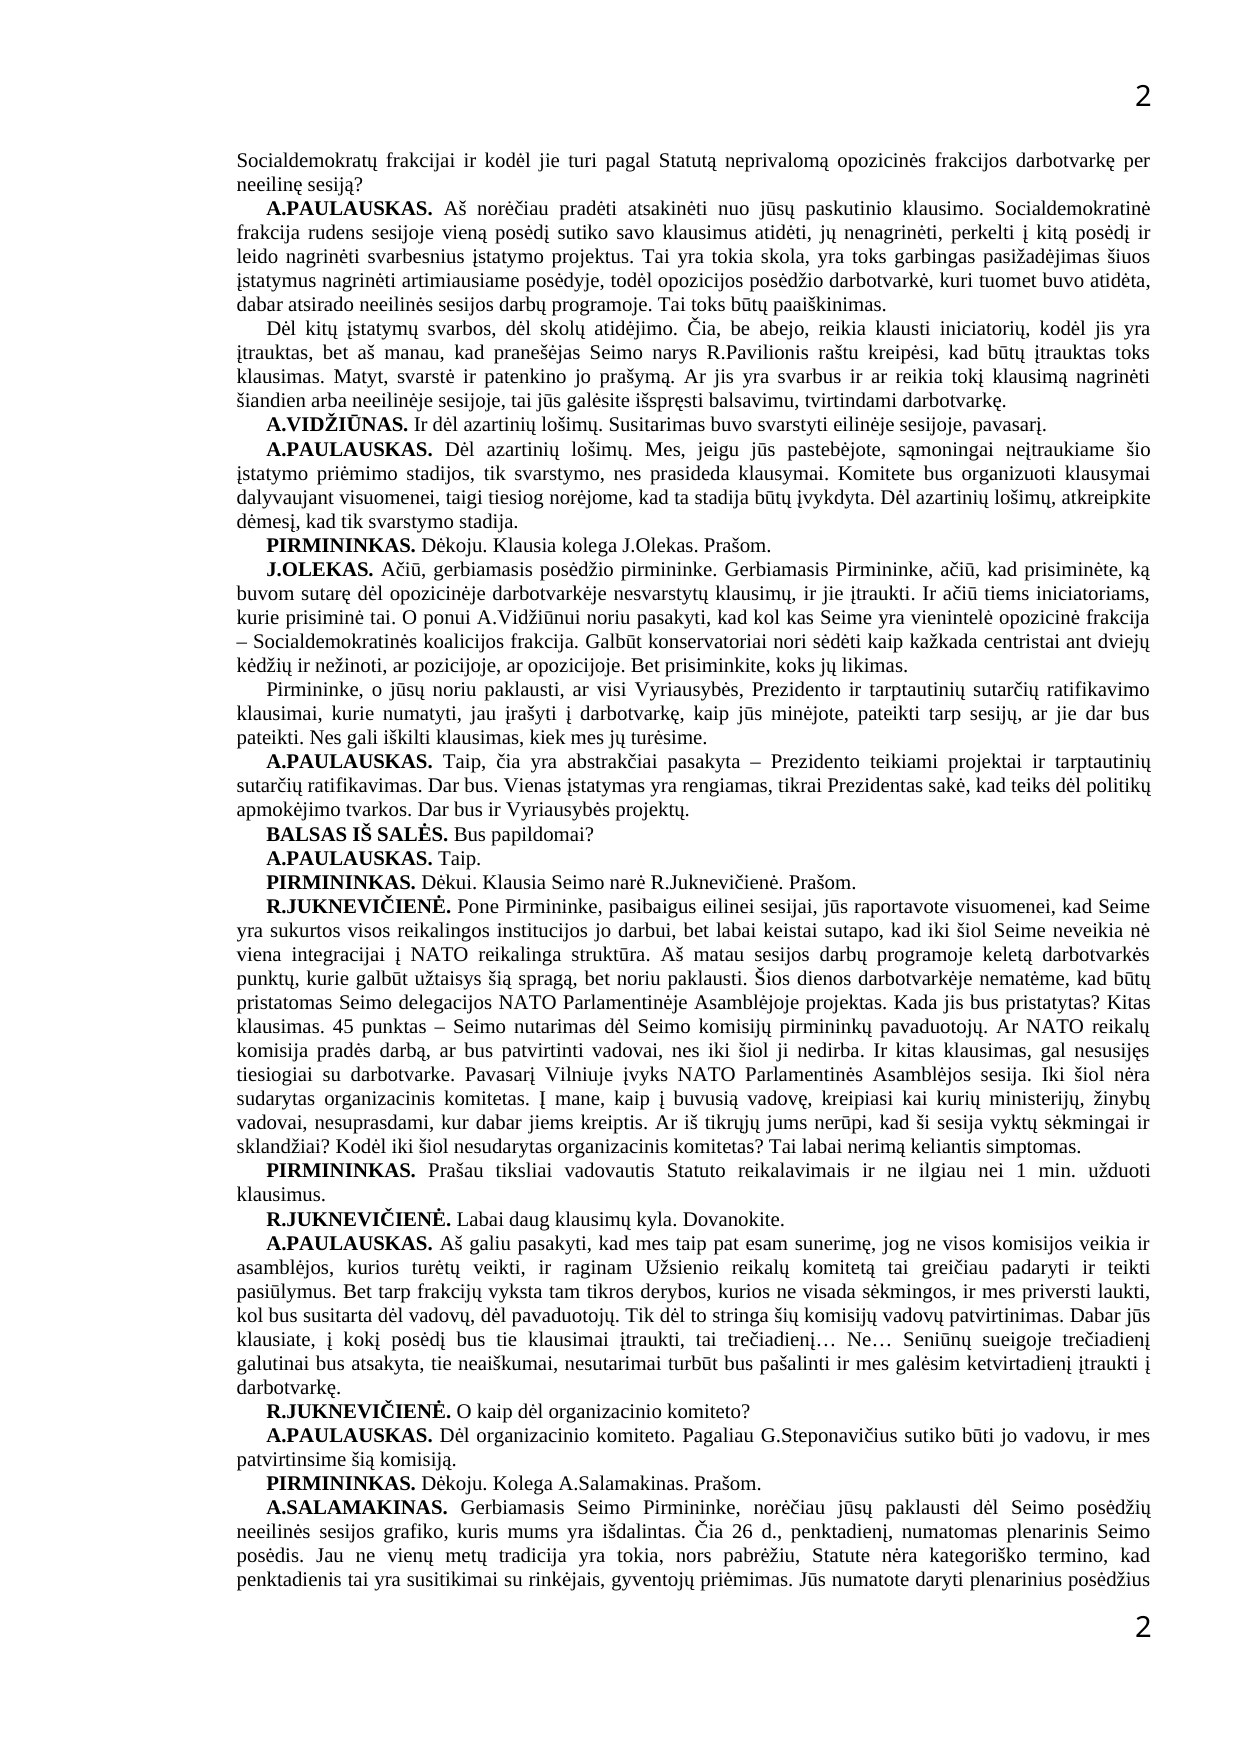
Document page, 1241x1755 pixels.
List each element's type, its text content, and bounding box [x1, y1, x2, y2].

text Dėl kitų įstatymų svarbos, dėl skolų atidėjimo. Čia, be abejo, reikia klausti iniciatorių, kodėl jis yra įtrauktas, bet aš manau, kad pranešėjas Seimo narys R.Pavilionis raštu kreipėsi, kad būtų įtrauktas toks klausimas. Matyt, svarstė ir patenkino jo prašymą. Ar jis yra svarbus ir ar reikia tokį klausimą nagrinėti šiandien arba neeilinėje sesijoje, tai jūs galėsite išspręsti balsavimu, tvirtindami darbotvarkę. [236, 316, 1152, 412]
text A.PAULAUSKAS. Aš norėčiau pradėti atsakinėti nuo jūsų paskutinio klausimo. Socialdemokratinė frakcija rudens sesijoje vieną posėdį sutiko savo klausimus atidėti, jų nenagrinėti, perkelti į kitą posėdį ir leido nagrinėti svarbesnius įstatymo projektus. Tai yra tokia skola, yra toks garbingas pasižadėjimas šiuos įstatymus nagrinėti artimiausiame posėdyje, todėl opozicijos posėdžio darbotvarkė, kuri tuomet buvo atidėta, dabar atsirado neeilinės sesijos darbų programoje. Tai toks būtų paaiškinimas. [236, 196, 1152, 316]
text R.JUKNEVIČIENĖ. O kaip dėl organizacinio komiteto? [236, 1399, 1152, 1423]
text A.PAULAUSKAS. Dėl organizacinio komiteto. Pagaliau G.Steponavičius sutiko būti jo vadovu, ir mes patvirtinsime šią komisiją. [236, 1423, 1152, 1471]
text BALSAS IŠ SALĖS. Bus papildomai? [236, 821, 1152, 846]
text R.JUKNEVIČIENĖ. Pone Pirmininke, pasibaigus eilinei sesijai, jūs raportavote visuomenei, kad Seime yra sukurtos visos reikalingos institucijos jo darbui, bet labai keistai sutapo, kad iki šiol Seime neveikia nė viena integracijai į NATO reikalinga struktūra. Aš matau sesijos darbų programoje keletą darbotvarkės punktų, kurie galbūt užtaisys šią spragą, bet noriu paklausti. Šios dienos darbotvarkėje nematėme, kad būtų pristatomas Seimo delegacijos NATO Parlamentinėje Asamblėjoje projektas. Kada jis bus pristatytas? Kitas klausimas. 45 punktas – Seimo nutarimas dėl Seimo komisijų pirmininkų pavaduotojų. Ar NATO reikalų komisija pradės darbą, ar bus patvirtinti vadovai, nes iki šiol ji nedirba. Ir kitas klausimas, gal nesusijęs tiesiogiai su darbotvarke. Pavasarį Vilniuje įvyks NATO Parlamentinės Asamblėjos sesija. Iki šiol nėra sudarytas organizacinis komitetas. Į mane, kaip į buvusią vadovę, kreipiasi kai kurių ministerijų, žinybų vadovai, nesuprasdami, kur dabar jiems kreiptis. Ar iš tikrųjų jums nerūpi, kad ši sesija vyktų sėkmingai ir sklandžiai? Kodėl iki šiol nesudarytas organizacinis komitetas? Tai labai nerimą keliantis simptomas. [236, 894, 1152, 1158]
text Socialdemokratų frakcijai ir kodėl jie turi pagal Statutą neprivalomą opozicinės frakcijos darbotvarkę per neeilinę sesiją? [236, 148, 1152, 196]
text A.PAULAUSKAS. Dėl azartinių lošimų. Mes, jeigu jūs pastebėjote, sąmoningai neįtraukiame šio įstatymo priėmimo stadijos, tik svarstymo, nes prasideda klausymai. Komitete bus organizuoti klausymai dalyvaujant visuomenei, taigi tiesiog norėjome, kad ta stadija būtų įvykdyta. Dėl azartinių lošimų, atkreipkite dėmesį, kad tik svarstymo stadija. [236, 436, 1152, 533]
text PIRMININKAS. Prašau tiksliai vadovautis Statuto reikalavimais ir ne ilgiau nei 1 min. užduoti klausimus. [236, 1158, 1152, 1206]
text A.SALAMAKINAS. Gerbiamasis Seimo Pirmininke, norėčiau jūsų paklausti dėl Seimo posėdžių neeilinės sesijos grafiko, kuris mums yra išdalintas. Čia 26 d., penktadienį, numatomas plenarinis Seimo posėdis. Jau ne vienų metų tradicija yra tokia, nors pabrėžiu, Statute nėra kategoriško termino, kad penktadienis tai yra susitikimai su rinkėjais, gyventojų priėmimas. Jūs numatote daryti plenarinius posėdžius [236, 1495, 1152, 1591]
text R.JUKNEVIČIENĖ. Labai daug klausimų kyla. Dovanokite. [236, 1206, 1152, 1231]
text A.PAULAUSKAS. Aš galiu pasakyti, kad mes taip pat esam sunerimę, jog ne visos komisijos veikia ir asamblėjos, kurios turėtų veikti, ir raginam Užsienio reikalų komitetą tai greičiau padaryti ir teikti pasiūlymus. Bet tarp frakcijų vyksta tam tikros derybos, kurios ne visada sėkmingos, ir mes priversti laukti, kol bus susitarta dėl vadovų, dėl pavaduotojų. Tik dėl to stringa šių komisijų vadovų patvirtinimas. Dabar jūs klausiate, į kokį posėdį bus tie klausimai įtraukti, tai trečiadienį… Ne… Seniūnų sueigoje trečiadienį galutinai bus atsakyta, tie neaiškumai, nesutarimai turbūt bus pašalinti ir mes galėsim ketvirtadienį įtraukti į darbotvarkę. [236, 1231, 1152, 1399]
text Pirmininke, o jūsų noriu paklausti, ar visi Vyriausybės, Prezidento ir tarptautinių sutarčių ratifikavimo klausimai, kurie numatyti, jau įrašyti į darbotvarkę, kaip jūs minėjote, pateikti tarp sesijų, ar jie dar bus pateikti. Nes gali iškilti klausimas, kiek mes jų turėsime. [236, 677, 1152, 749]
text J.OLEKAS. Ačiū, gerbiamasis posėdžio pirmininke. Gerbiamasis Pirmininke, ačiū, kad prisiminėte, ką buvom sutarę dėl opozicinėje darbotvarkėje nesvarstytų klausimų, ir jie įtraukti. Ir ačiū tiems iniciatoriams, kurie prisiminė tai. O ponui A.Vidžiūnui noriu pasakyti, kad kol kas Seime yra vienintelė opozicinė frakcija – Socialdemokratinės koalicijos frakcija. Galbūt konservatoriai nori sėdėti kaip kažkada centristai ant dviejų kėdžių ir nežinoti, ar pozicijoje, ar opozicijoje. Bet prisiminkite, koks jų likimas. [236, 557, 1152, 677]
text PIRMININKAS. Dėkoju. Kolega A.Salamakinas. Prašom. [236, 1471, 1152, 1495]
text PIRMININKAS. Dėkoju. Klausia kolega J.Olekas. Prašom. [236, 533, 1152, 557]
text A.VIDŽIŪNAS. Ir dėl azartinių lošimų. Susitarimas buvo svarstyti eilinėje sesijoje, pavasarį. [236, 412, 1152, 436]
text A.PAULAUSKAS. Taip. [236, 846, 1152, 869]
text A.PAULAUSKAS. Taip, čia yra abstrakčiai pasakyta – Prezidento teikiami projektai ir tarptautinių sutarčių ratifikavimas. Dar bus. Vienas įstatymas yra rengiamas, tikrai Prezidentas sakė, kad teiks dėl politikų apmokėjimo tvarkos. Dar bus ir Vyriausybės projektų. [236, 749, 1152, 821]
text PIRMININKAS. Dėkui. Klausia Seimo narė R.Juknevičienė. Prašom. [236, 869, 1152, 894]
